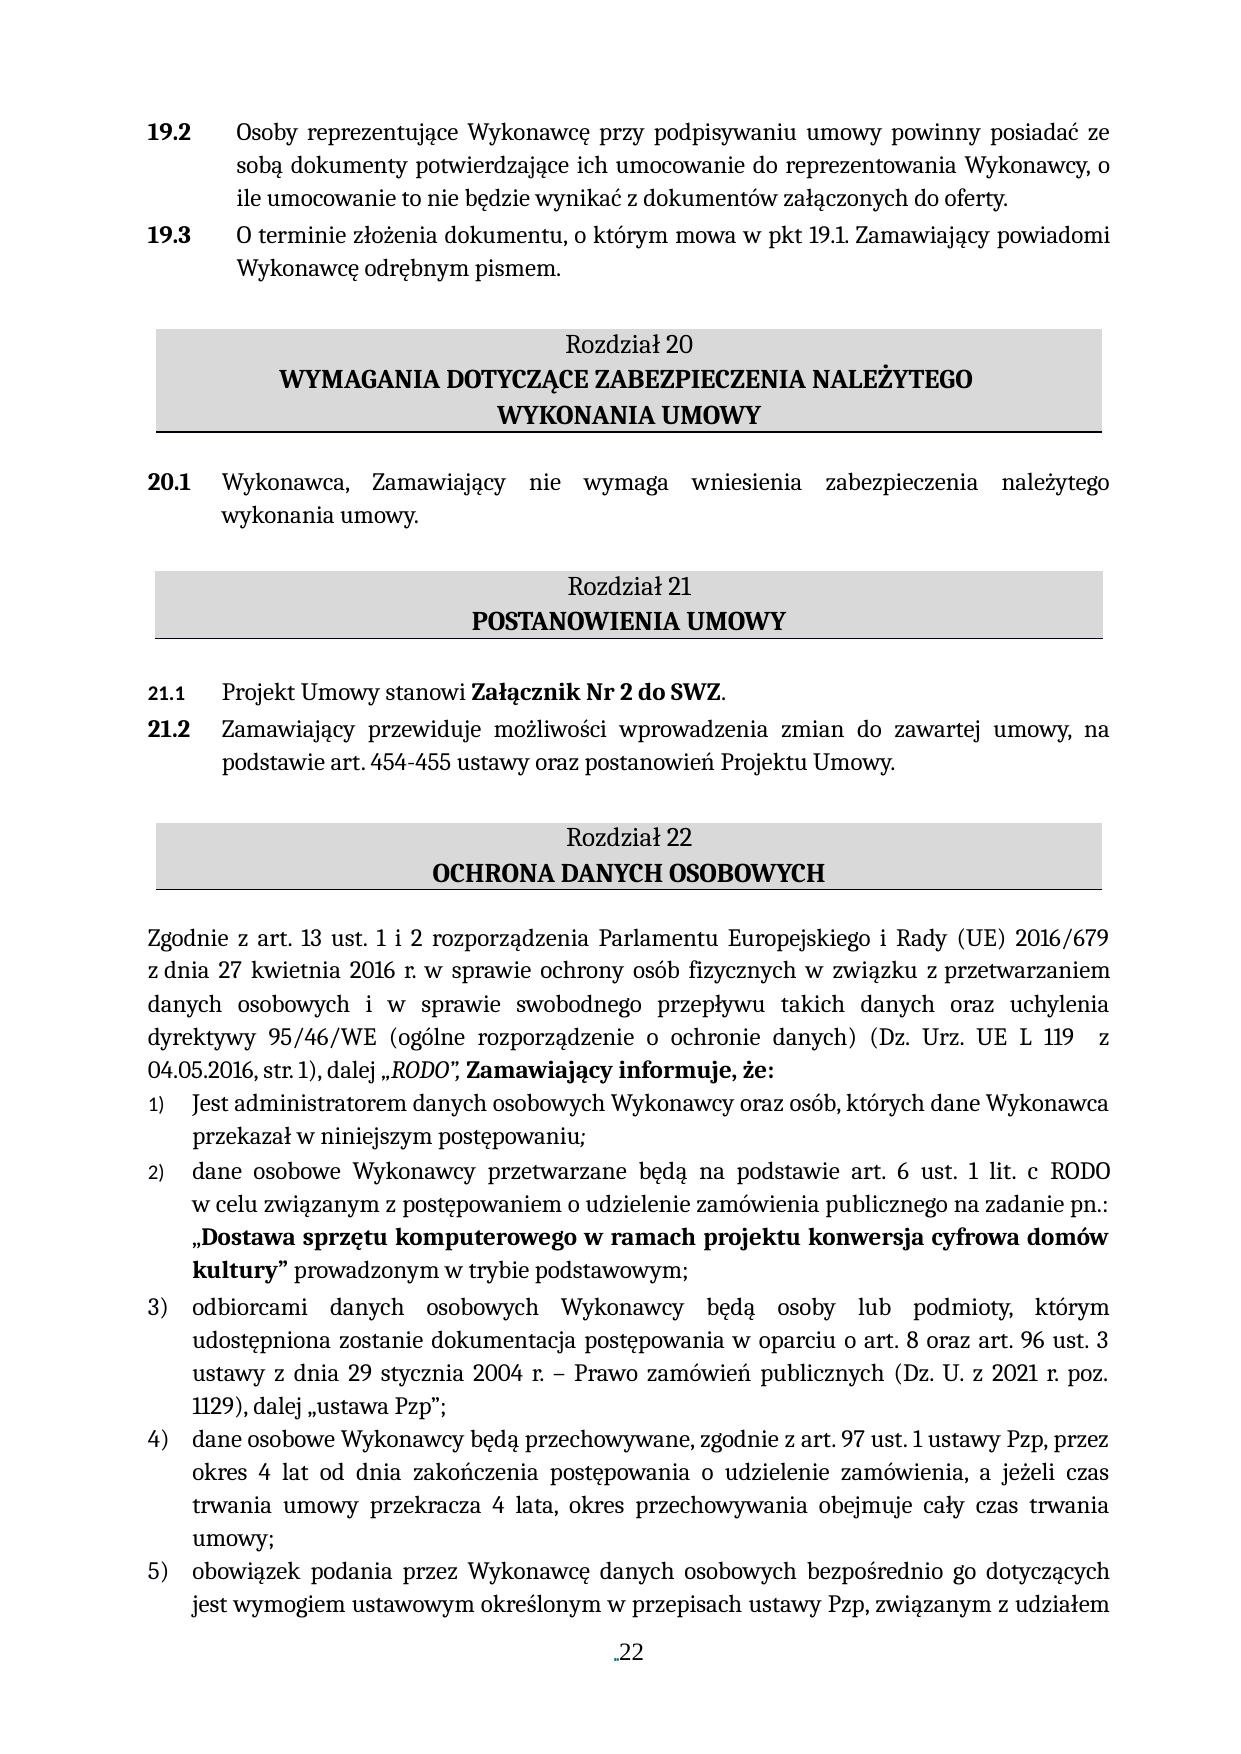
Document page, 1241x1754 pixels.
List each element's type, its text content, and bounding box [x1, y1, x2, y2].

list Wykonawca, Zamawiający nie wymaga wniesienia zabezpieczenia należytego wykonania umowy. [148, 467, 1110, 529]
list dane osobowe Wykonawcy przetwarzane będą na podstawie art. 6 ust. 1 lit. c RODO w celu związanym z postępowaniem o udzielenie zamówienia publicznego na zadanie pn.: „Dostawa sprzętu komputerowego w ramach projektu konwersja cyfrowa domów kultury” prowadzonym w trybie podstawowym; [148, 1157, 1110, 1284]
subtitle Zamawiający przewiduje możliwości wprowadzenia zmian do zawartej umowy, na podstawie art. 454-455 ustawy oraz postanowień Projektu Umowy. [148, 715, 1110, 777]
list odbiorcami danych osobowych Wykonawcy będą osoby lub podmioty, którym udostępniona zostanie dokumentacja postępowania w oparciu o art. 8 oraz art. 96 ust. 3 ustawy z dnia 29 stycznia 2004 r. – Prawo zamówień publicznych (Dz. U. z 2021 r. poz. 1129), dalej „ustawa Pzp”; [148, 1293, 1110, 1421]
list dane osobowe Wykonawcy będą przechowywane, zgodnie z art. 97 ust. 1 ustawy Pzp, przez okres 4 lat od dnia zakończenia postępowania o udzielenie zamówienia, a jeżeli czas trwania umowy przekracza 4 lata, okres przechowywania obejmuje cały czas trwania umowy; [148, 1425, 1110, 1553]
subtitle O terminie złożenia dokumentu, o którym mowa w pkt 19.1. Zamawiający powiadomi Wykonawcę odrębnym pismem. [148, 221, 1110, 283]
list Jest administratorem danych osobowych Wykonawcy oraz osób, których dane Wykonawca przekazał w niniejszym postępowaniu; [148, 1088, 1110, 1150]
subtitle Projekt Umowy stanowi Załącznik Nr 2 do SWZ. [148, 678, 1110, 707]
list obowiązek podania przez Wykonawcę danych osobowych bezpośrednio go dotyczących jest wymogiem ustawowym określonym w przepisach ustawy Pzp, związanym z udziałem [148, 1557, 1110, 1619]
subtitle Osoby reprezentujące Wykonawcę przy podpisywaniu umowy powinny posiadać ze sobą dokumenty potwierdzające ich umocowanie do reprezentowania Wykonawcy, o ile umocowanie to nie będzie wynikać z dokumentów załączonych do oferty. [148, 118, 1110, 213]
table_header Rozdział 22 OCHRONA DANYCH OSOBOWYCH [156, 823, 1102, 889]
table_header Rozdział 20 WYMAGANIA DOTYCZĄCE ZABEZPIECZENIA NALEŻYTEGO WYKONANIA UMOWY [156, 329, 1102, 431]
table_header Rozdział 21 POSTANOWIENIA UMOWY [155, 571, 1103, 638]
text Zgodnie z art. 13 ust. 1 i 2 rozporządzenia Parlamentu Europejskiego i Rady (UE) 2016/679 z dnia 27 kwietnia 2016 r. w sprawie ochrony osób fizycznych w związku z przetwarzaniem danych osobowych i w sprawie swobodnego przepływu takich danych oraz uchylenia dyrektywy 95/46/WE (ogólne rozporządzenie o ochronie danych) (Dz. Urz. UE L 119 z 04.05.2016, str. 1), dalej „RODO”, Zamawiający informuje, że: [148, 923, 1110, 1084]
